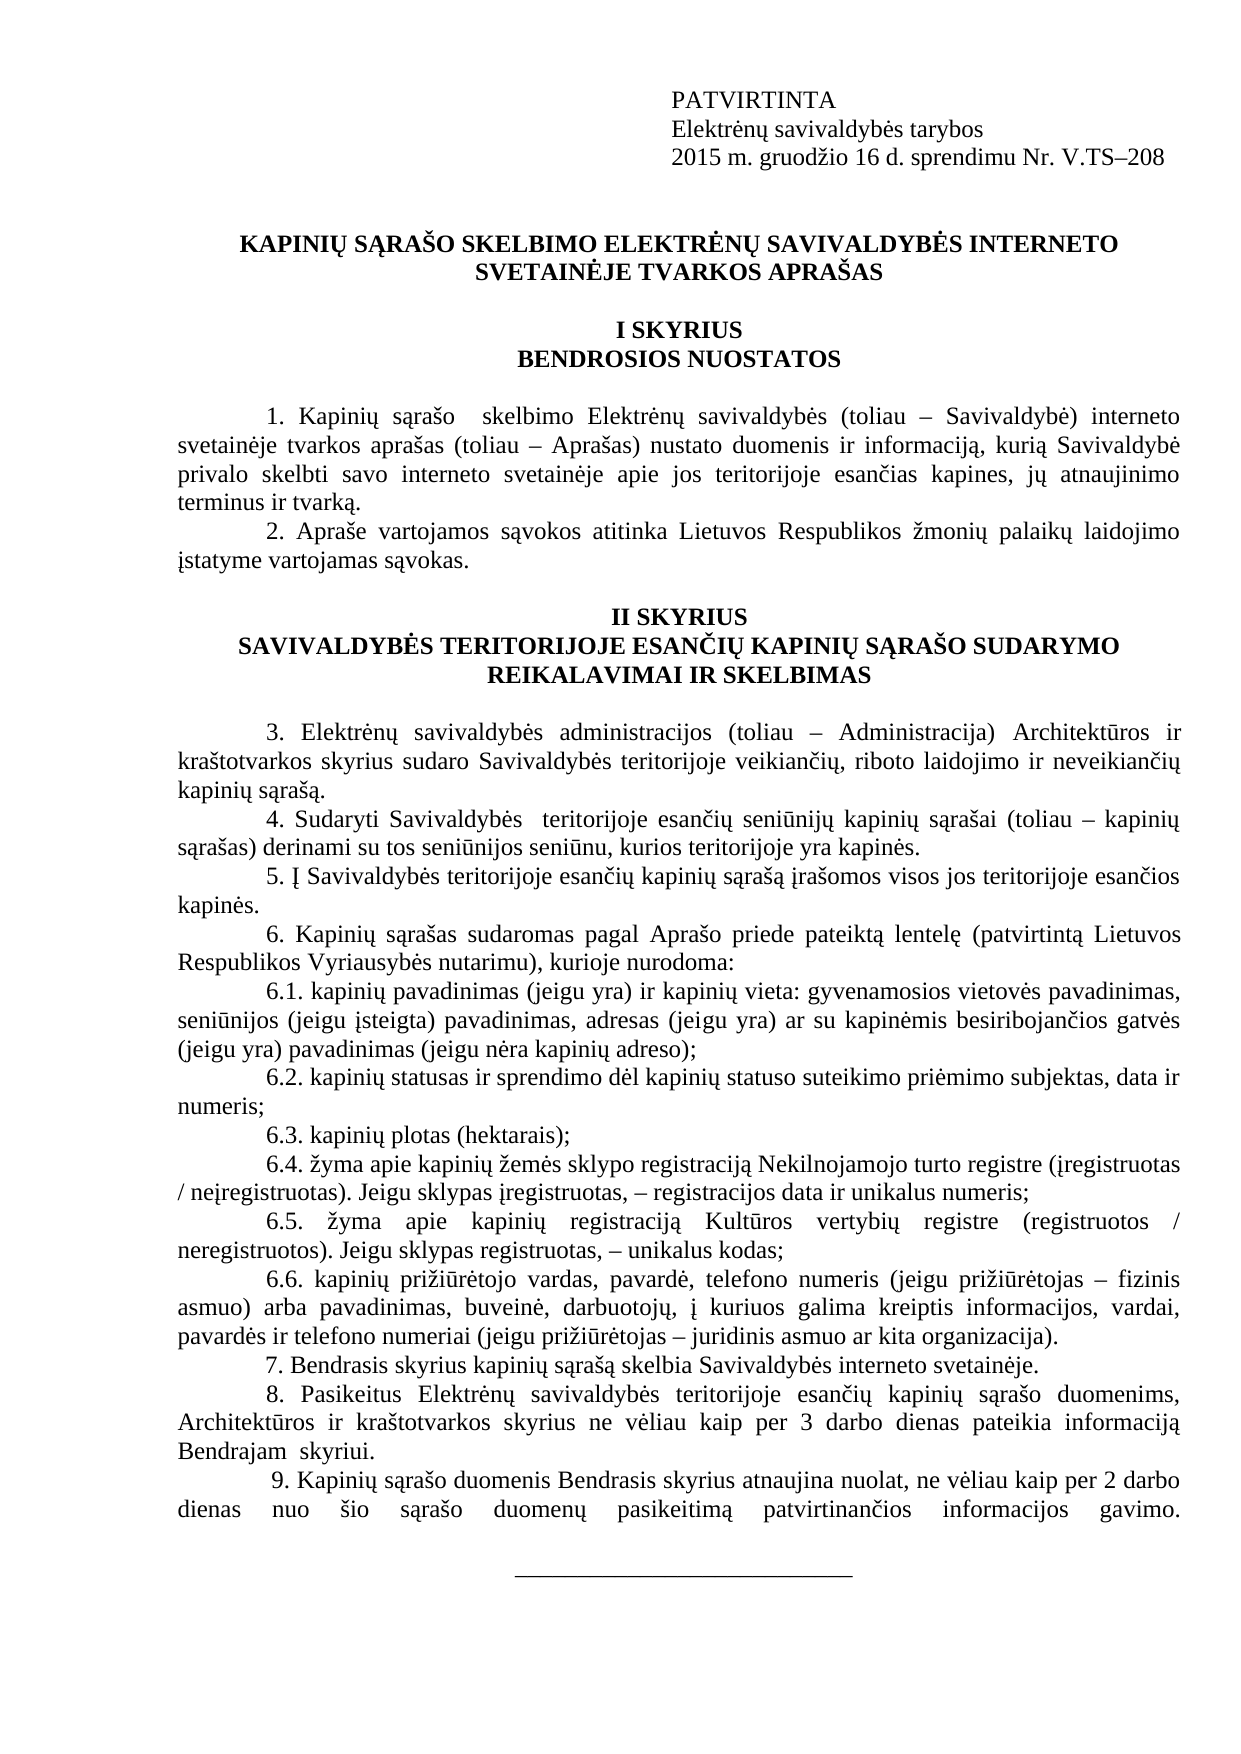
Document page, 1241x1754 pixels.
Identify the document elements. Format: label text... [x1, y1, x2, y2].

text BENDROSIOS NUOSTATOS [177, 344, 1181, 372]
text 8. Pasikeitus Elektrėnų savivaldybės teritorijoje esančių kapinių sąrašo duomenims, Architektūros ir kraštotvarkos skyrius ne vėliau kaip per 3 darbo dienas pateikia informaciją Bendrajam skyriui. [177, 1379, 1181, 1465]
text PATVIRTINTA [177, 85, 1181, 114]
text 5. Į Savivaldybės teritorijoje esančių kapinių sąrašą įrašomos visos jos teritorijoje esančios kapinės. [177, 861, 1181, 919]
text 6.3. kapinių plotas (hektarais); [177, 1120, 1181, 1149]
text I SKYRIUS [177, 315, 1181, 344]
text 9. Kapinių sąrašo duomenis Bendrasis skyrius atnaujina nuolat, ne vėliau kaip per 2 darbo dienas nuo šio sąrašo duomenų pasikeitimą patvirtinančios informacijos gavimo. [177, 1465, 1181, 1551]
text 1. Kapinių sąrašo skelbimo Elektrėnų savivaldybės (toliau – Savivaldybė) interneto svetainėje tvarkos aprašas (toliau – Aprašas) nustato duomenis ir informaciją, kurią Savivaldybė privalo skelbti savo interneto svetainėje apie jos teritorijoje esančias kapines, jų atnaujinimo terminus ir tvarką. [177, 401, 1181, 516]
text 4. Sudaryti Savivaldybės teritorijoje esančių seniūnijų kapinių sąrašai (toliau – kapinių sąrašas) derinami su tos seniūnijos seniūnu, kurios teritorijoje yra kapinės. [177, 804, 1181, 861]
text SAVIVALDYBĖS TERITORIJOJE ESANČIŲ KAPINIŲ SĄRAŠO SUDARYMO REIKALAVIMAI IR SKELBIMAS [177, 631, 1181, 689]
text 6. Kapinių sąrašas sudaromas pagal Aprašo priede pateiktą lentelę (patvirtintą Lietuvos Respublikos Vyriausybės nutarimu), kurioje nurodoma: [177, 919, 1181, 976]
text 2015 m. gruodžio 16 d. sprendimu Nr. V.TS–208 [177, 142, 1181, 171]
text 6.4. žyma apie kapinių žemės sklypo registraciją Nekilnojamojo turto registre (įregistruotas / neįregistruotas). Jeigu sklypas įregistruotas, – registracijos data ir unikalus numeris; [177, 1149, 1181, 1206]
text ___________________________ [177, 1551, 1181, 1580]
text 6.6. kapinių prižiūrėtojo vardas, pavardė, telefono numeris (jeigu prižiūrėtojas – fizinis asmuo) arba pavadinimas, buveinė, darbuotojų, į kuriuos galima kreiptis informacijos, vardai, pavardės ir telefono numeriai (jeigu prižiūrėtojas – juridinis asmuo ar kita organizacija). [177, 1264, 1181, 1350]
text 6.5. žyma apie kapinių registraciją Kultūros vertybių registre (registruotos / neregistruotos). Jeigu sklypas registruotas, – unikalus kodas; [177, 1206, 1181, 1264]
text Elektrėnų savivaldybės tarybos [177, 114, 1181, 142]
text 7. Bendrasis skyrius kapinių sąrašą skelbia Savivaldybės interneto svetainėje. [177, 1350, 1181, 1379]
text 6.1. kapinių pavadinimas (jeigu yra) ir kapinių vieta: gyvenamosios vietovės pavadinimas, seniūnijos (jeigu įsteigta) pavadinimas, adresas (jeigu yra) ar su kapinėmis besiribojančios gatvės (jeigu yra) pavadinimas (jeigu nėra kapinių adreso); [177, 976, 1181, 1062]
text 3. Elektrėnų savivaldybės administracijos (toliau – Administracija) Architektūros ir kraštotvarkos skyrius sudaro Savivaldybės teritorijoje veikiančių, riboto laidojimo ir neveikiančių kapinių sąrašą. [177, 717, 1181, 804]
text II SKYRIUS [177, 602, 1181, 631]
text 6.2. kapinių statusas ir sprendimo dėl kapinių statuso suteikimo priėmimo subjektas, data ir numeris; [177, 1062, 1181, 1120]
text 2. Apraše vartojamos sąvokos atitinka Lietuvos Respublikos žmonių palaikų laidojimo įstatyme vartojamas sąvokas. [177, 516, 1181, 574]
text KAPINIŲ SĄRAŠO SKELBIMO ELEKTRĖNŲ SAVIVALDYBĖS INTERNETO SVETAINĖJE TVARKOS APRAŠAS [177, 229, 1181, 286]
